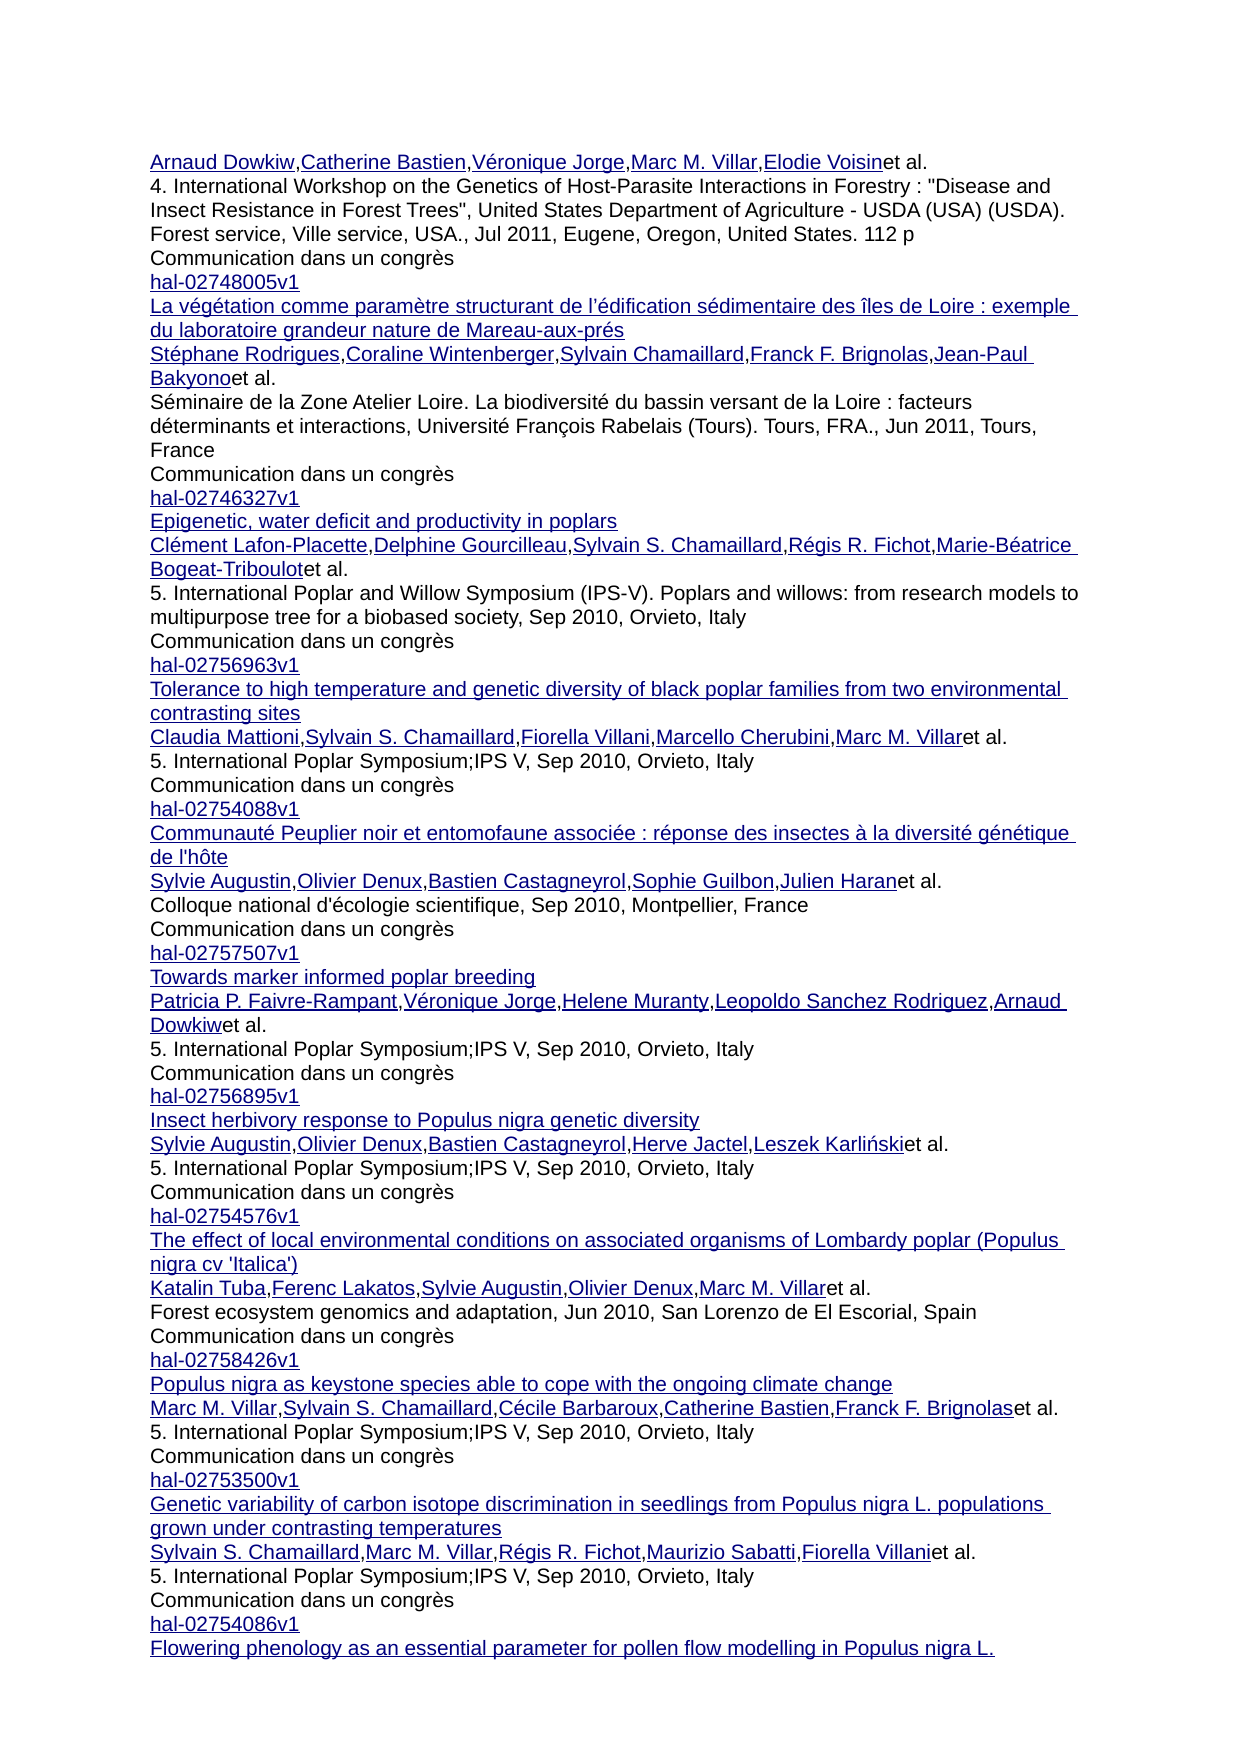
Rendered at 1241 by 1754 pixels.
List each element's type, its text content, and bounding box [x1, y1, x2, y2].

table_cell Communauté Peuplier noir et entomofaune associée : réponse des insectes à la diversité génétique de l'hôte Sylvie Augustin,Olivier Denux,Bastien Castagneyrol,Sophie Guilbon,Julien Haranet al. Colloque national d'écologie scientifique, Sep 2010, Montpellier, France Communication dans un congrès hal-02757507v1 [150, 821, 1090, 964]
table_cell Flowering phenology as an essential parameter for pollen flow modelling in Populus nigra L. [150, 1635, 1090, 1659]
table_cell The effect of local environmental conditions on associated organisms of Lombardy poplar (Populus nigra cv 'Italica') Katalin Tuba,Ferenc Lakatos,Sylvie Augustin,Olivier Denux,Marc M. Villaret al. Forest ecosystem genomics and adaptation, Jun 2010, San Lorenzo de El Escorial, Spain Communication dans un congrès hal-02758426v1 [150, 1228, 1090, 1372]
table_cell La végétation comme paramètre structurant de l’édification sédimentaire des îles de Loire : exemple du laboratoire grandeur nature de Mareau-aux-prés Stéphane Rodrigues,Coraline Wintenberger,Sylvain Chamaillard,Franck F. Brignolas,Jean-Paul Bakyonoet al. Séminaire de la Zone Atelier Loire. La biodiversité du bassin versant de la Loire : facteurs déterminants et interactions, Université François Rabelais (Tours). Tours, FRA., Jun 2011, Tours, France Communication dans un congrès hal-02746327v1 [150, 294, 1090, 509]
table_cell Populus nigra as keystone species able to cope with the ongoing climate change Marc M. Villar,Sylvain S. Chamaillard,Cécile Barbaroux,Catherine Bastien,Franck F. Brignolaset al. 5. International Poplar Symposium;IPS V, Sep 2010, Orvieto, Italy Communication dans un congrès hal-02753500v1 [150, 1372, 1090, 1492]
table_cell Epigenetic, water deficit and productivity in poplars Clément Lafon-Placette,Delphine Gourcilleau,Sylvain S. Chamaillard,Régis R. Fichot,Marie-Béatrice Bogeat-Triboulotet al. 5. International Poplar and Willow Symposium (IPS-V). Poplars and willows: from research models to multipurpose tree for a biobased society, Sep 2010, Orvieto, Italy Communication dans un congrès hal-02756963v1 [150, 509, 1090, 677]
table_cell Insect herbivory response to Populus nigra genetic diversity Sylvie Augustin,Olivier Denux,Bastien Castagneyrol,Herve Jactel,Leszek Karlińskiet al. 5. International Poplar Symposium;IPS V, Sep 2010, Orvieto, Italy Communication dans un congrès hal-02754576v1 [150, 1108, 1090, 1228]
table_cell Genetic variability of carbon isotope discrimination in seedlings from Populus nigra L. populations grown under contrasting temperatures Sylvain S. Chamaillard,Marc M. Villar,Régis R. Fichot,Maurizio Sabatti,Fiorella Villaniet al. 5. International Poplar Symposium;IPS V, Sep 2010, Orvieto, Italy Communication dans un congrès hal-02754086v1 [150, 1492, 1090, 1635]
table_cell Towards marker informed poplar breeding Patricia P. Faivre-Rampant,Véronique Jorge,Helene Muranty,Leopoldo Sanchez Rodriguez,Arnaud Dowkiwet al. 5. International Poplar Symposium;IPS V, Sep 2010, Orvieto, Italy Communication dans un congrès hal-02756895v1 [150, 965, 1090, 1108]
table_cell Arnaud Dowkiw,Catherine Bastien,Véronique Jorge,Marc M. Villar,Elodie Voisinet al. 4. International Workshop on the Genetics of Host-Parasite Interactions in Forestry : "Disease and Insect Resistance in Forest Trees", United States Department of Agriculture - USDA (USA) (USDA). Forest service, Ville service, USA., Jul 2011, Eugene, Oregon, United States. 112 p Communication dans un congrès hal-02748005v1 [150, 150, 1090, 294]
table_cell Tolerance to high temperature and genetic diversity of black poplar families from two environmental contrasting sites Claudia Mattioni,Sylvain S. Chamaillard,Fiorella Villani,Marcello Cherubini,Marc M. Villaret al. 5. International Poplar Symposium;IPS V, Sep 2010, Orvieto, Italy Communication dans un congrès hal-02754088v1 [150, 677, 1090, 821]
